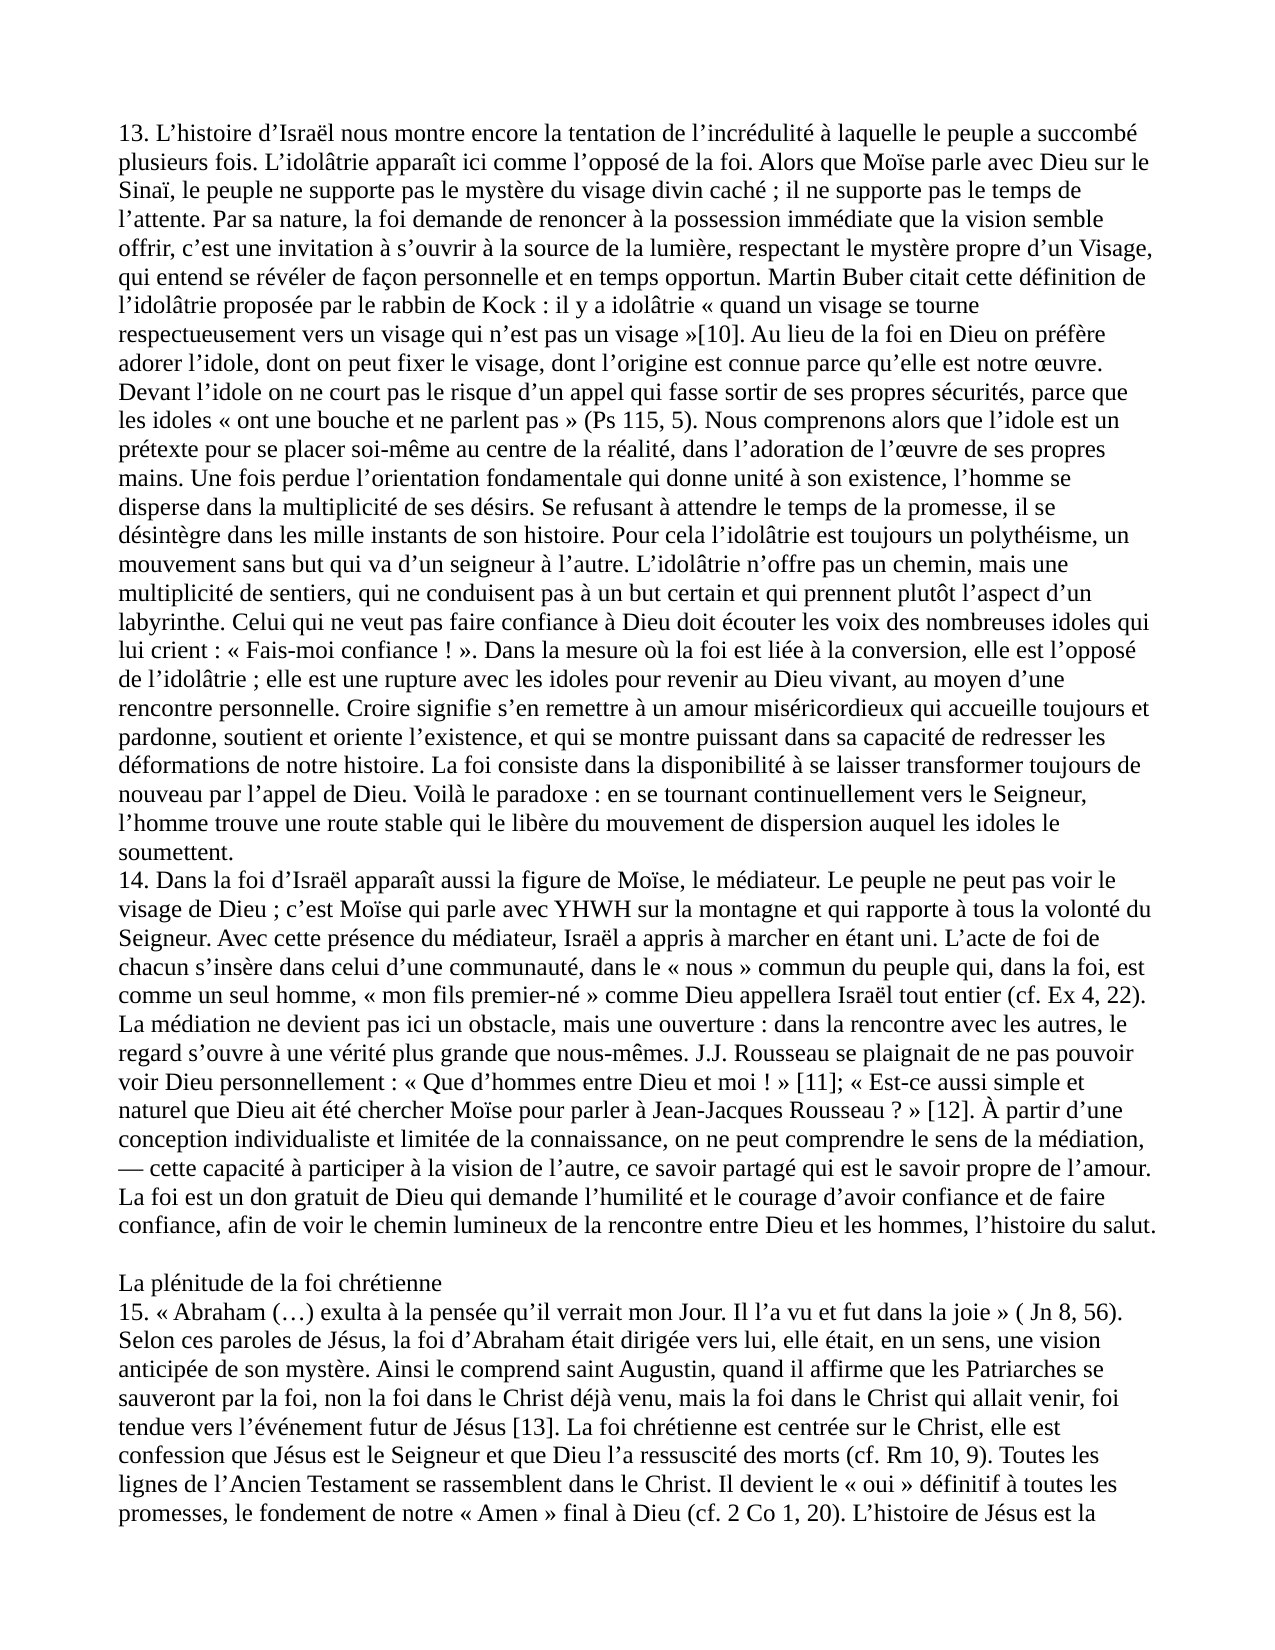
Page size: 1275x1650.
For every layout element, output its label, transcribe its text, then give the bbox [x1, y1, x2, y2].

text 14. Dans la foi d’Israël apparaît aussi la figure de Moïse, le médiateur. Le peuple ne peut pas voir le visage de Dieu ; c’est Moïse qui parle avec YHWH sur la montagne et qui rapporte à tous la volonté du Seigneur. Avec cette présence du médiateur, Israël a appris à marcher en étant uni. L’acte de foi de chacun s’insère dans celui d’une communauté, dans le « nous » commun du peuple qui, dans la foi, est comme un seul homme, « mon fils premier-né » comme Dieu appellera Israël tout entier (cf. Ex 4, 22). La médiation ne devient pas ici un obstacle, mais une ouverture : dans la rencontre avec les autres, le regard s’ouvre à une vérité plus grande que nous-mêmes. J.J. Rousseau se plaignait de ne pas pouvoir voir Dieu personnellement : « Que d’hommes entre Dieu et moi ! » [11]; « Est-ce aussi simple et naturel que Dieu ait été chercher Moïse pour parler à Jean-Jacques Rousseau ? » [12]. À partir d’une conception individualiste et limitée de la connaissance, on ne peut comprendre le sens de la médiation, — cette capacité à participer à la vision de l’autre, ce savoir partagé qui est le savoir propre de l’amour. La foi est un don gratuit de Dieu qui demande l’humilité et le courage d’avoir confiance et de faire confiance, afin de voir le chemin lumineux de la rencontre entre Dieu et les hommes, l’histoire du salut. [118, 866, 1157, 1239]
text La plénitude de la foi chrétienne [118, 1268, 1157, 1297]
text 13. L’histoire d’Israël nous montre encore la tentation de l’incrédulité à laquelle le peuple a succombé plusieurs fois. L’idolâtrie apparaît ici comme l’opposé de la foi. Alors que Moïse parle avec Dieu sur le Sinaï, le peuple ne supporte pas le mystère du visage divin caché ; il ne supporte pas le temps de l’attente. Par sa nature, la foi demande de renoncer à la possession immédiate que la vision semble offrir, c’est une invitation à s’ouvrir à la source de la lumière, respectant le mystère propre d’un Visage, qui entend se révéler de façon personnelle et en temps opportun. Martin Buber citait cette définition de l’idolâtrie proposée par le rabbin de Kock : il y a idolâtrie « quand un visage se tourne respectueusement vers un visage qui n’est pas un visage »[10]. Au lieu de la foi en Dieu on préfère adorer l’idole, dont on peut fixer le visage, dont l’origine est connue parce qu’elle est notre œuvre. Devant l’idole on ne court pas le risque d’un appel qui fasse sortir de ses propres sécurités, parce que les idoles « ont une bouche et ne parlent pas » (Ps 115, 5). Nous comprenons alors que l’idole est un prétexte pour se placer soi-même au centre de la réalité, dans l’adoration de l’œuvre de ses propres mains. Une fois perdue l’orientation fondamentale qui donne unité à son existence, l’homme se disperse dans la multiplicité de ses désirs. Se refusant à attendre le temps de la promesse, il se désintègre dans les mille instants de son histoire. Pour cela l’idolâtrie est toujours un polythéisme, un mouvement sans but qui va d’un seigneur à l’autre. L’idolâtrie n’offre pas un chemin, mais une multiplicité de sentiers, qui ne conduisent pas à un but certain et qui prennent plutôt l’aspect d’un labyrinthe. Celui qui ne veut pas faire confiance à Dieu doit écouter les voix des nombreuses idoles qui lui crient : « Fais-moi confiance ! ». Dans la mesure où la foi est liée à la conversion, elle est l’opposé de l’idolâtrie ; elle est une rupture avec les idoles pour revenir au Dieu vivant, au moyen d’une rencontre personnelle. Croire signifie s’en remettre à un amour miséricordieux qui accueille toujours et pardonne, soutient et oriente l’existence, et qui se montre puissant dans sa capacité de redresser les déformations de notre histoire. La foi consiste dans la disponibilité à se laisser transformer toujours de nouveau par l’appel de Dieu. Voilà le paradoxe : en se tournant continuellement vers le Seigneur, l’homme trouve une route stable qui le libère du mouvement de dispersion auquel les idoles le soumettent. [118, 118, 1157, 866]
text 15. « Abraham (…) exulta à la pensée qu’il verrait mon Jour. Il l’a vu et fut dans la joie » ( Jn 8, 56). Selon ces paroles de Jésus, la foi d’Abraham était dirigée vers lui, elle était, en un sens, une vision anticipée de son mystère. Ainsi le comprend saint Augustin, quand il affirme que les Patriarches se sauveront par la foi, non la foi dans le Christ déjà venu, mais la foi dans le Christ qui allait venir, foi tendue vers l’événement futur de Jésus [13]. La foi chrétienne est centrée sur le Christ, elle est confession que Jésus est le Seigneur et que Dieu l’a ressuscité des morts (cf. Rm 10, 9). Toutes les lignes de l’Ancien Testament se rassemblent dans le Christ. Il devient le « oui » définitif à toutes les promesses, le fondement de notre « Amen » final à Dieu (cf. 2 Co 1, 20). L’histoire de Jésus est la [118, 1297, 1157, 1527]
